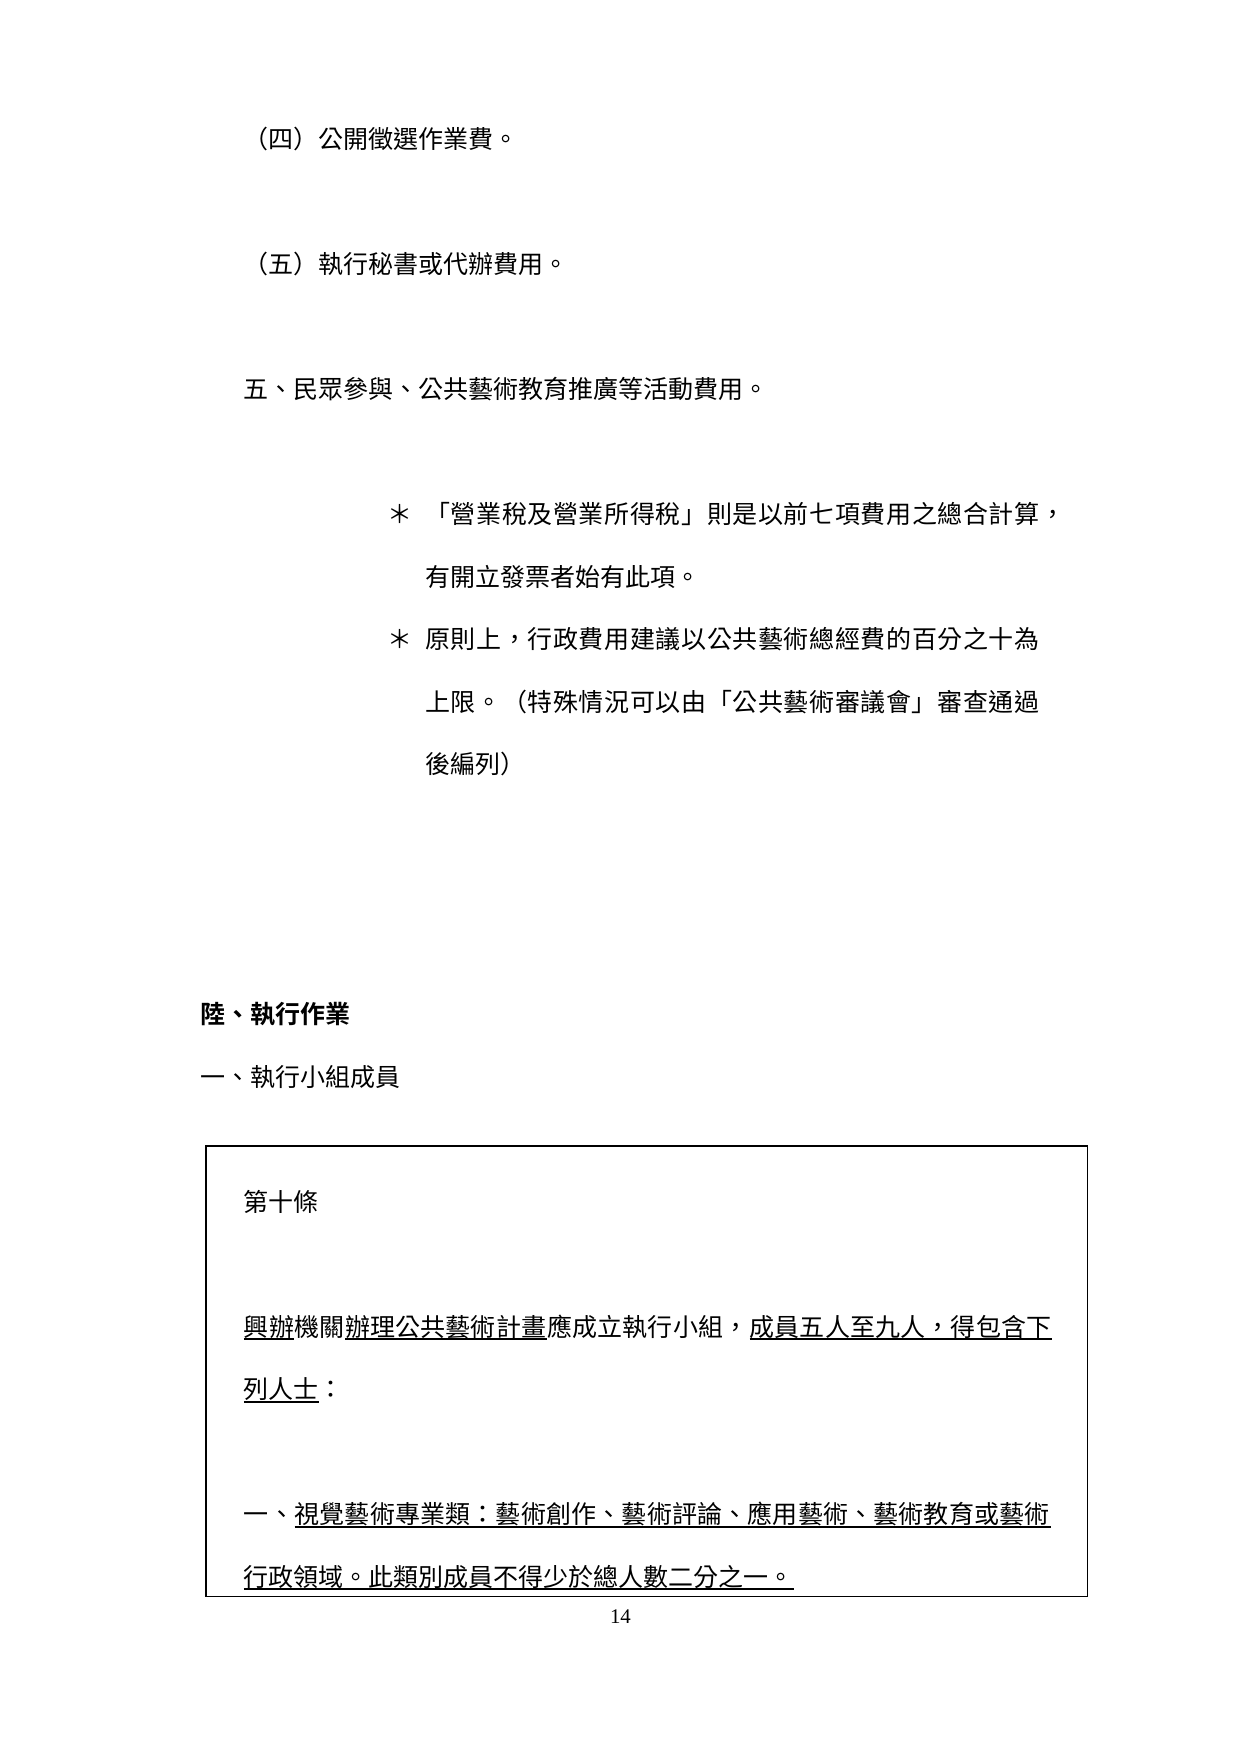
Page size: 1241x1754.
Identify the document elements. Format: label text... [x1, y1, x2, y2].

list 原則上，行政費用建議以公共藝術總經費的百分之十為上限。（特殊情況可以由「公共藝術審議會」審查通過後編列） [387, 596, 1040, 784]
text 第十條 [244, 1159, 1053, 1221]
text 五、民眾參與、公共藝術教育推廣等活動費用。 [244, 346, 1040, 409]
text 一、執行小組成員 [200, 1034, 1040, 1096]
text 一、視覺藝術專業類：藝術創作、藝術評論、應用藝術、藝術教育或藝術行政領域。此類別成員不得少於總人數二分之一。 [244, 1471, 1053, 1596]
text 興辦機關辦理公共藝術計畫應成立執行小組，成員五人至九人，得包含下列人士： [244, 1284, 1053, 1409]
text （五）執行秘書或代辦費用。 [244, 221, 1053, 284]
text 陸、執行作業 [200, 971, 1040, 1034]
text （四）公開徵選作業費。 [244, 96, 1053, 159]
list 「營業稅及營業所得稅」則是以前七項費用之總合計算，有開立發票者始有此項。 [387, 471, 1040, 596]
